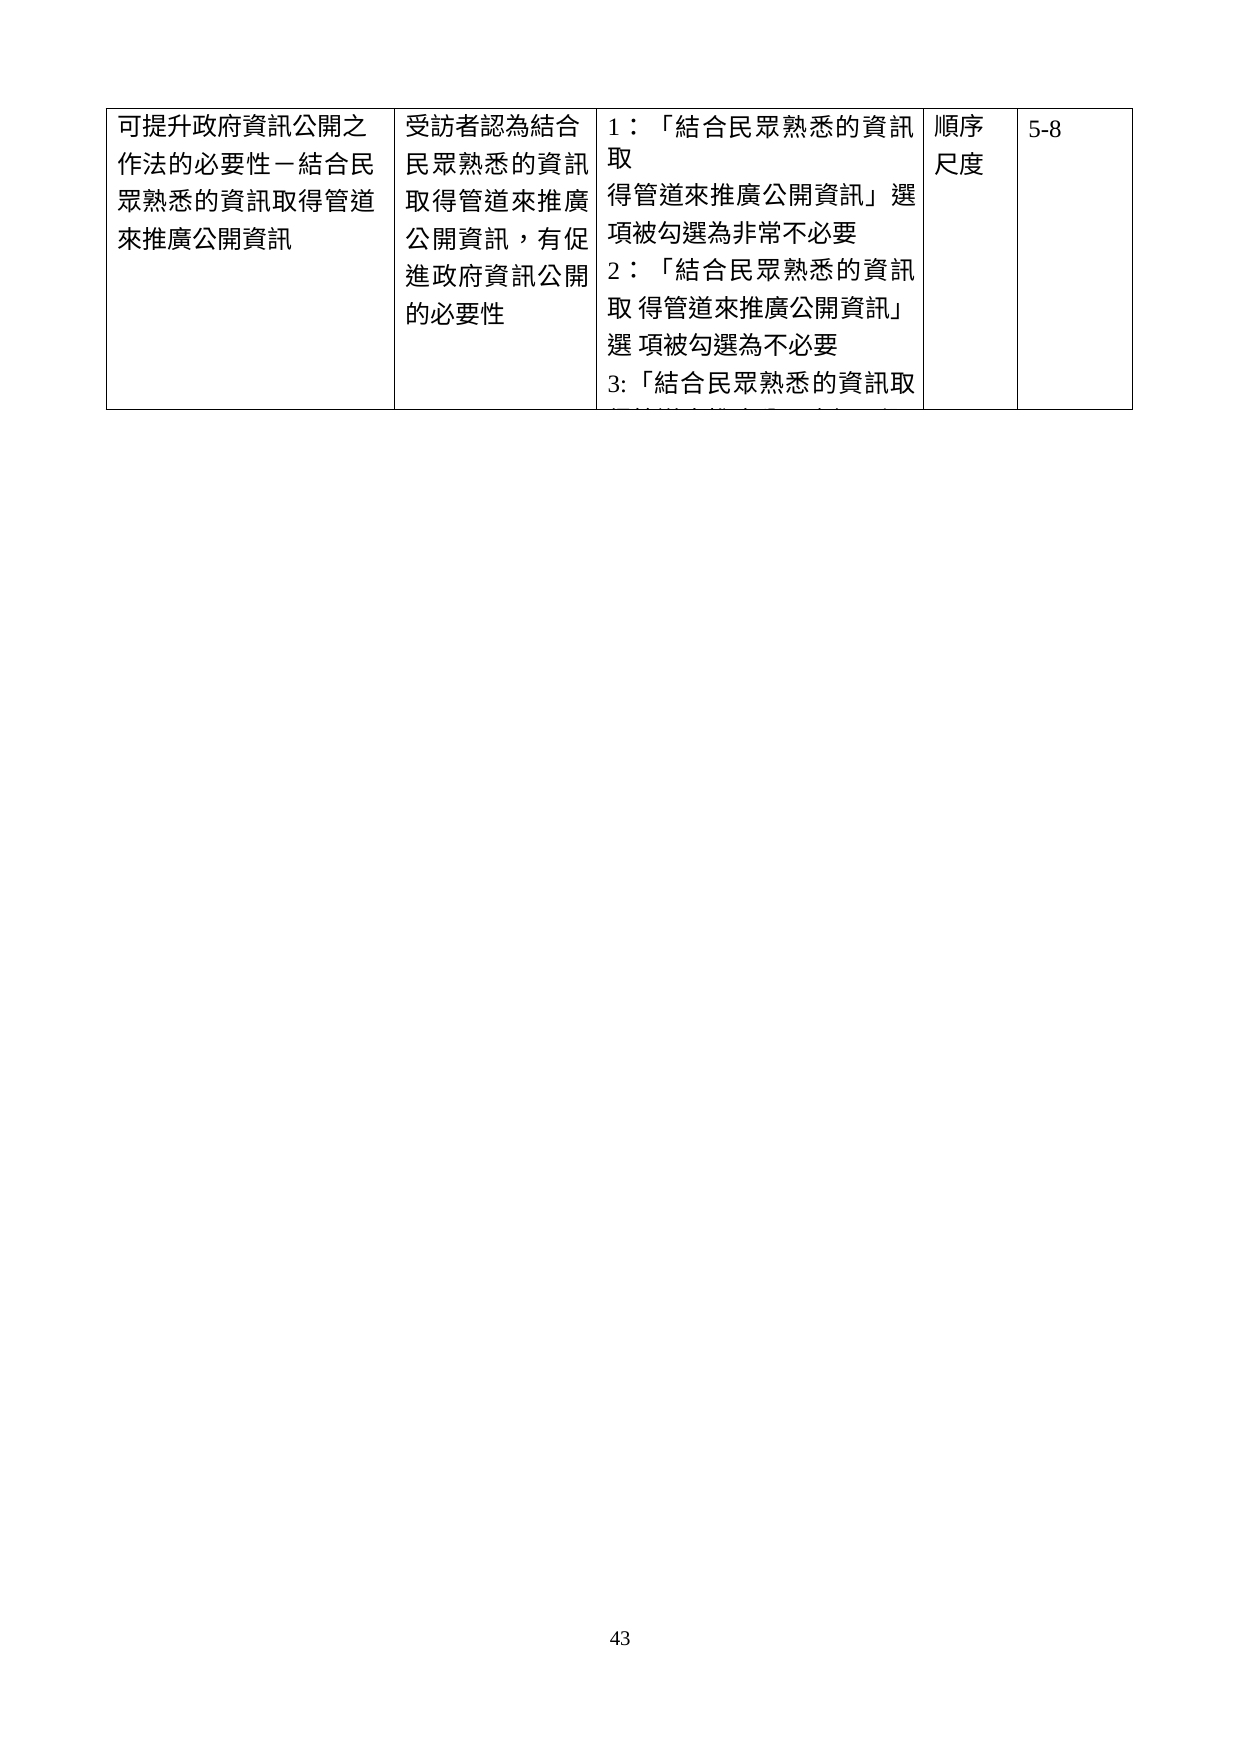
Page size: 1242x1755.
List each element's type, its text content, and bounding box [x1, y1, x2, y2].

table_cell 受訪者認為結合 民眾熟悉的資訊 取得管道來推廣 公開資訊，有促 進政府資訊公開 的必要性 [395, 109, 596, 409]
table_cell 可提升政府資訊公開之 作法的必要性－結合民 眾熟悉的資訊取得管道 來推廣公開資訊 [107, 109, 394, 409]
table_cell 1：「結合民眾熟悉的資訊取 得管道來推廣公開資訊」選 項被勾選為非常不必要 2：「結合民眾熟悉的資訊取 得管道來推廣公開資訊」選 項被勾選為不必要 3:「結合民眾熟悉的資訊取 得管道來推廣公開資訊」選 [597, 109, 923, 409]
table_cell 5-8 [1018, 109, 1132, 409]
table_cell 順序 尺度 [924, 109, 1017, 409]
